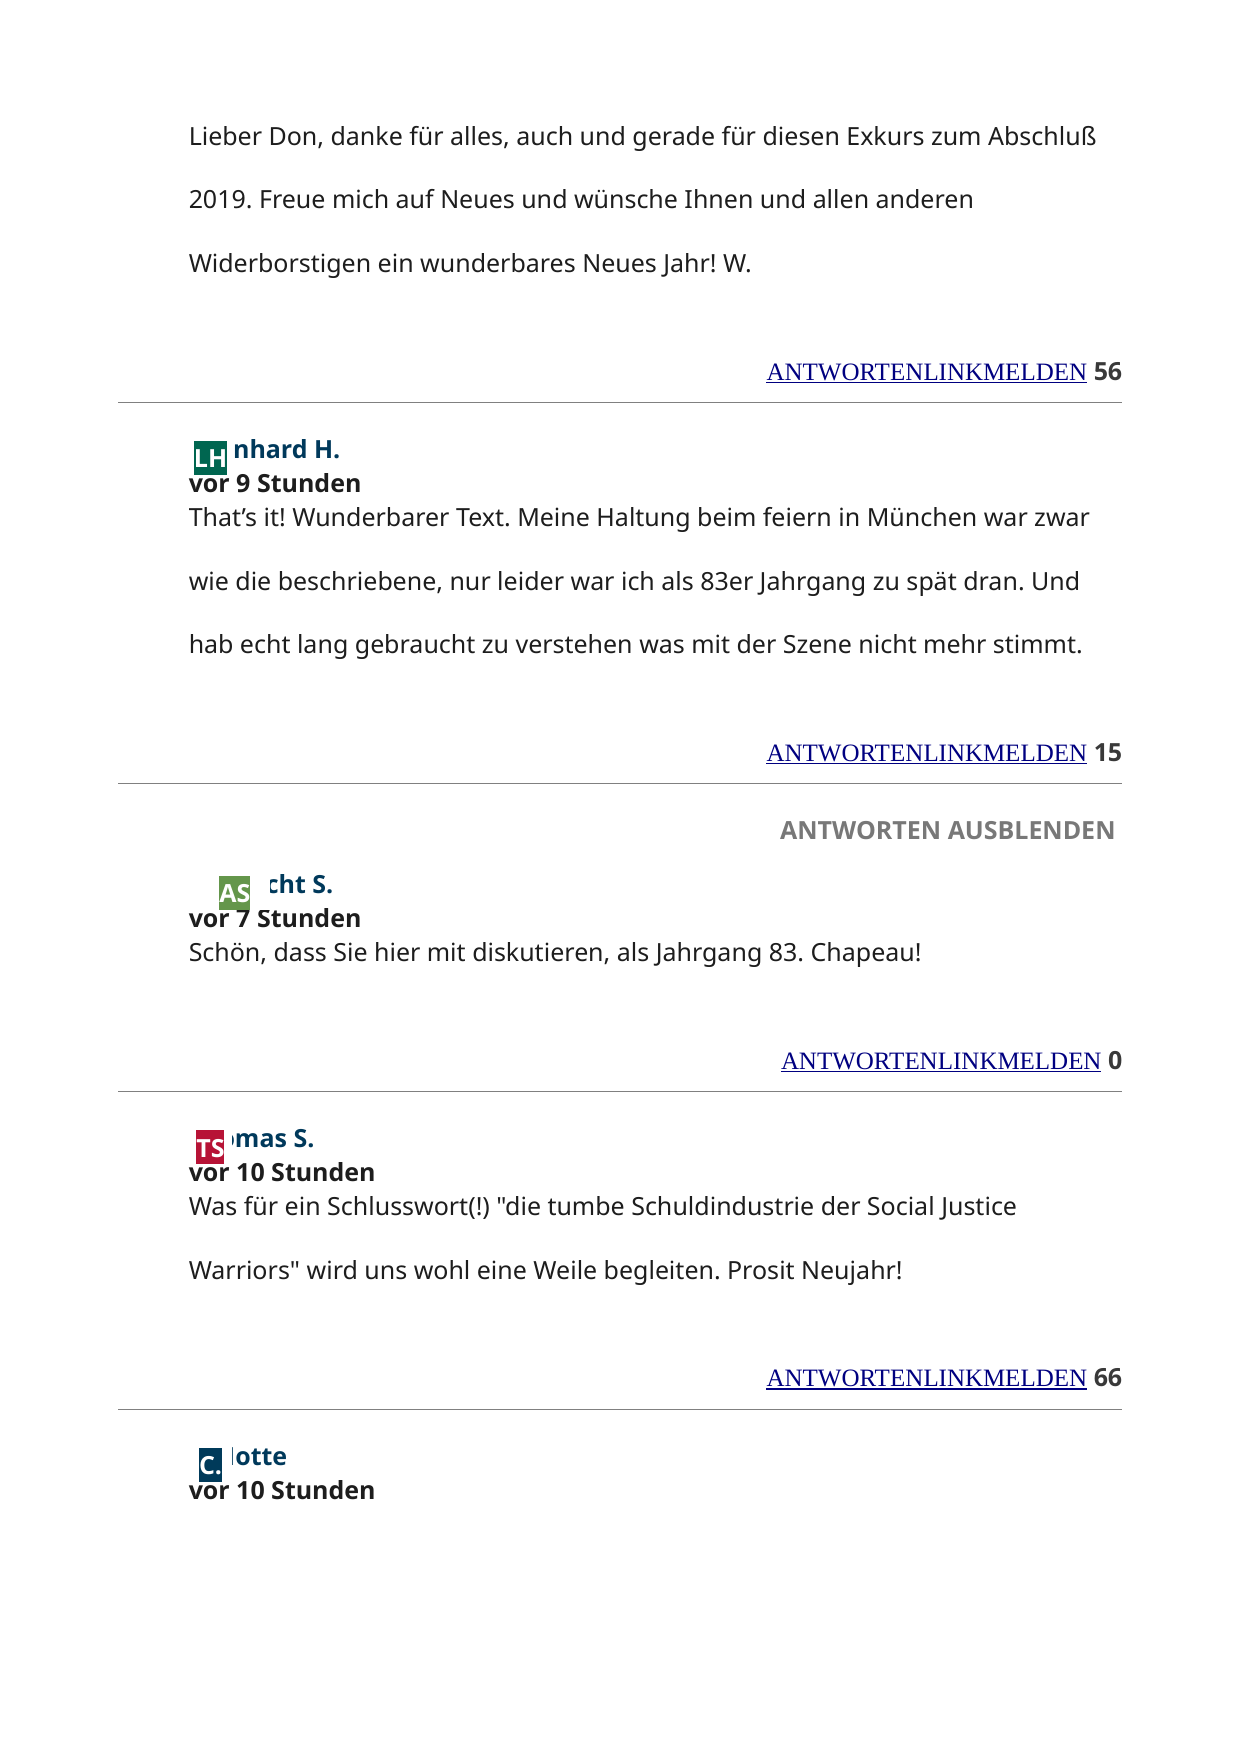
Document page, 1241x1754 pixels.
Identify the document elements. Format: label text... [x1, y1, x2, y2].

text ANTWORTENLINKMELDEN 56 [188, 309, 1122, 387]
text Schön, dass Sie hier mit diskutieren, als Jahrgang 83. Chapeau! [188, 934, 1122, 969]
text That’s it! Wunderbarer Text. Meine Haltung beim feiern in München war zwar wie die beschriebene, nur leider war ich als 83er Jahrgang zu spät dran. Und hab echt lang gebraucht zu verstehen was mit der Szene nicht mehr stimmt. [188, 499, 1122, 661]
text C.Motte [232, 1438, 1122, 1472]
text ANTWORTENLINKMELDEN 66 [188, 1316, 1122, 1394]
text AS [199, 866, 270, 910]
text C. [188, 1438, 232, 1482]
text ANTWORTENLINKMELDEN 15 [188, 690, 1122, 768]
text Leonhard H. [232, 431, 1122, 465]
text vor 7 Stunden [188, 901, 1122, 934]
text Thomas S. [232, 1121, 1122, 1154]
text vor 9 Stunden [188, 465, 1122, 499]
text TS [188, 1121, 232, 1164]
text ANTWORTEN AUSBLENDEN [118, 813, 1122, 847]
text ANTWORTENLINKMELDEN 0 [188, 998, 1122, 1076]
text LH [188, 431, 232, 475]
text vor 10 Stunden [188, 1472, 1122, 1506]
text Albrecht S. [270, 866, 1122, 901]
text vor 10 Stunden [188, 1154, 1122, 1189]
text Was für ein Schlusswort(!) "die tumbe Schuldindustrie der Social Justice Warriors" wird uns wohl eine Weile begleiten. Prosit Neujahr! [188, 1189, 1122, 1286]
text Lieber Don, danke für alles, auch und gerade für diesen Exkurs zum Abschluß 2019. Freue mich auf Neues und wünsche Ihnen und allen anderen Widerborstigen ein wunderbares Neues Jahr! W. [188, 118, 1122, 279]
